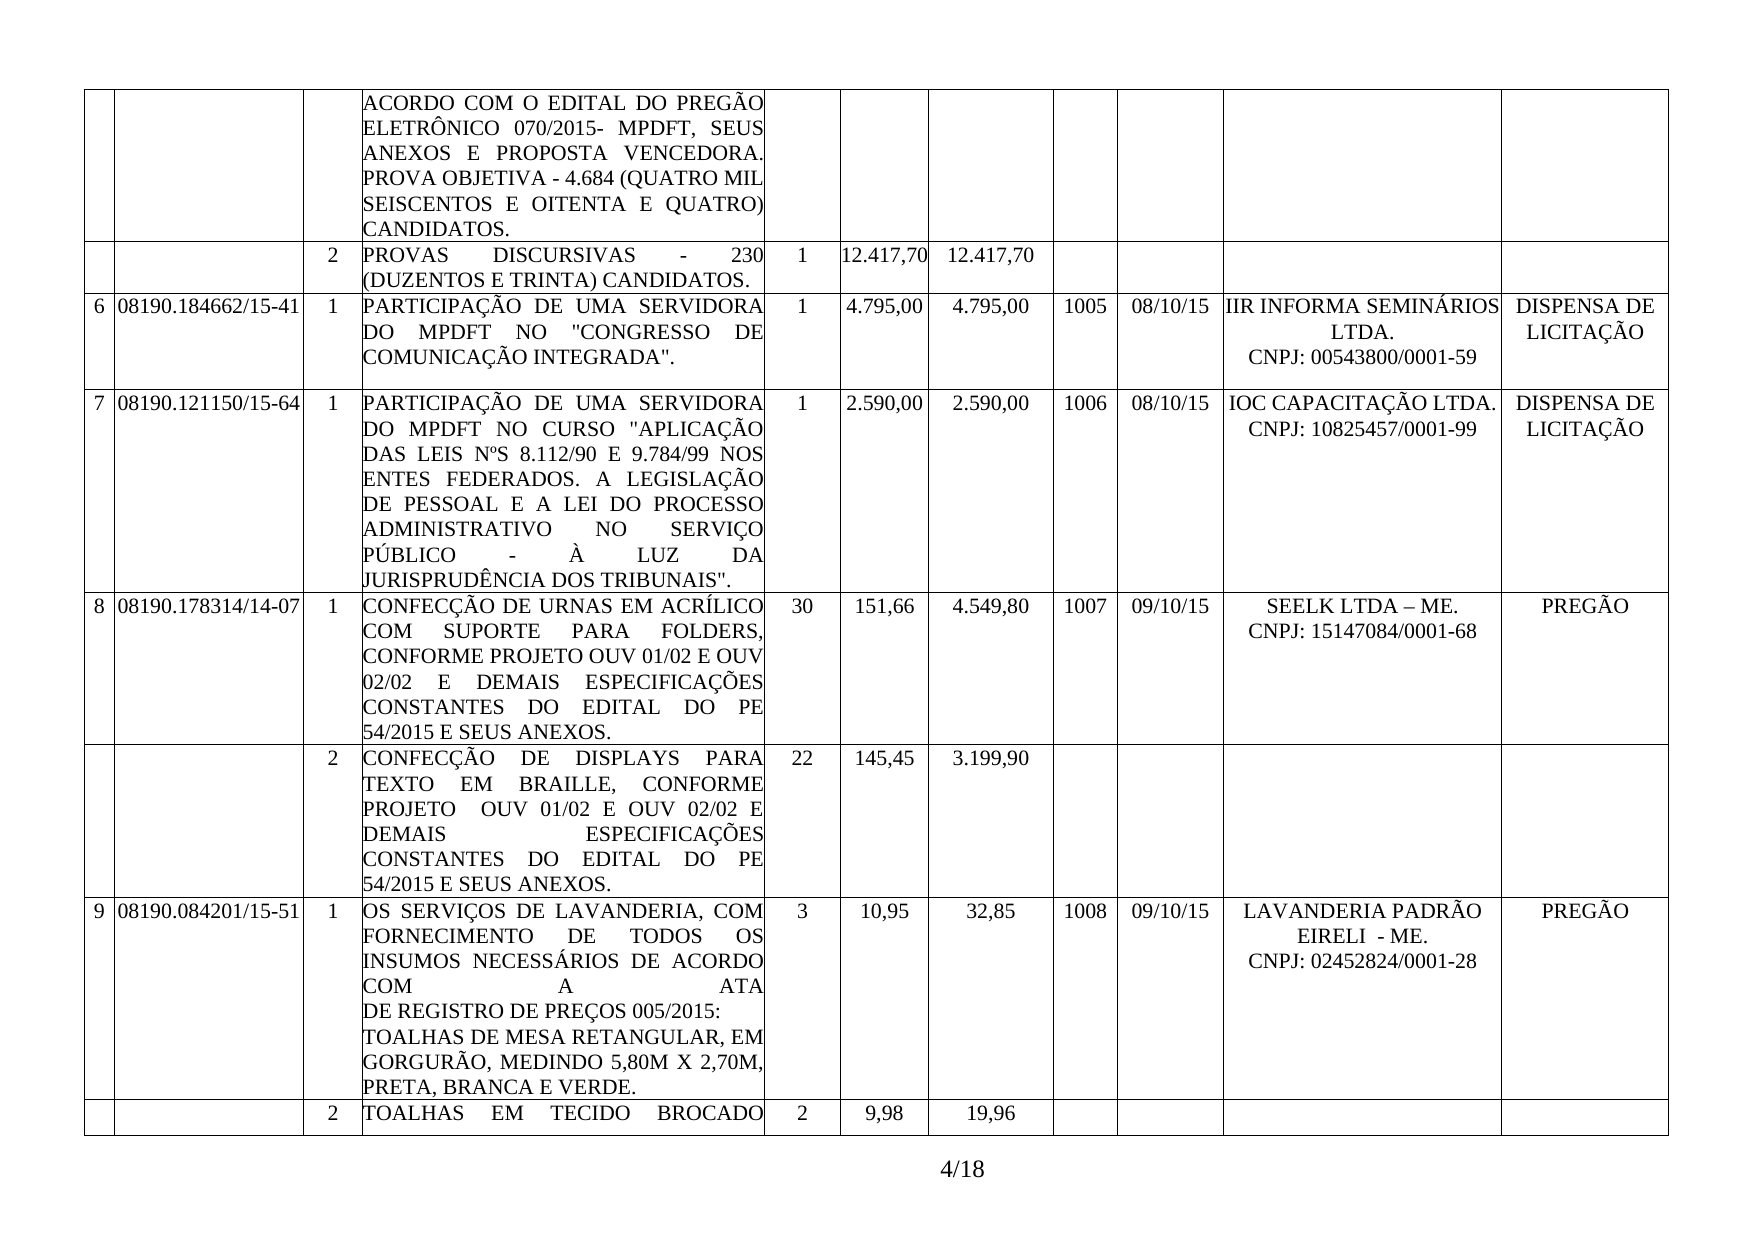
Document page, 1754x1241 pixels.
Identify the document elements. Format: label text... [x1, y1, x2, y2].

table_cell 9 [85, 898, 114, 1099]
table_cell [1054, 90, 1117, 241]
table_cell ACORDO COM O EDITAL DO PREGÃO ELETRÔNICO 070/2015- MPDFT, SEUS ANEXOS E PROPOSTA VENCEDORA. PROVA OBJETIVA - 4.684 (QUATRO MIL SEISCENTOS E OITENTA E QUATRO) CANDIDATOS. [363, 90, 764, 241]
table_cell 2 [765, 1100, 840, 1135]
table_cell LAVANDERIA PADRÃO EIRELI - ME. CNPJ: 02452824/0001-28 [1224, 898, 1501, 1099]
table_cell IIR INFORMA SEMINÁRIOS LTDA. CNPJ: 00543800/0001-59 [1224, 294, 1501, 389]
table_cell [1224, 745, 1501, 897]
table_cell 22 [765, 745, 840, 897]
table_cell 1 [765, 390, 840, 592]
table_cell 4.795,00 [841, 294, 928, 389]
table_cell 08/10/15 [1118, 294, 1223, 389]
table_cell 1 [304, 898, 362, 1099]
table_cell 4.549,80 [929, 593, 1053, 744]
table_cell 08/10/15 [1118, 390, 1223, 592]
table_cell [1502, 242, 1668, 292]
table_cell [765, 90, 840, 241]
table_cell TOALHAS EM TECIDO BROCADO [363, 1100, 764, 1135]
table_cell 3 [765, 898, 840, 1099]
table_cell 30 [765, 593, 840, 744]
table_cell 9,98 [841, 1100, 928, 1135]
table_cell [115, 745, 303, 897]
table_cell [85, 90, 114, 241]
table_cell [929, 90, 1053, 241]
table_cell [85, 242, 114, 292]
table_cell 09/10/15 [1118, 898, 1223, 1099]
table_cell 1 [765, 242, 840, 292]
table_cell [115, 90, 303, 241]
table_cell PROVAS DISCURSIVAS - 230 (DUZENTOS E TRINTA) CANDIDATOS. [363, 242, 764, 292]
table_cell 1 [304, 390, 362, 592]
table_cell 32,85 [929, 898, 1053, 1099]
table_cell 1007 [1054, 593, 1117, 744]
table_cell [1118, 1100, 1223, 1135]
table_cell 2 [304, 745, 362, 897]
table_cell 1 [304, 593, 362, 744]
table_cell [1224, 1100, 1501, 1135]
table_cell [1502, 745, 1668, 897]
table_cell [1118, 242, 1223, 292]
table_cell PREGÃO [1502, 593, 1668, 744]
table_cell OS SERVIÇOS DE LAVANDERIA, COM FORNECIMENTO DE TODOS OS INSUMOS NECESSÁRIOS DE ACORDO COM A ATA DE REGISTRO DE PREÇOS 005/2015: TOALHAS DE MESA RETANGULAR, EM GORGURÃO, MEDINDO 5,80M X 2,70M, PRETA, BRANCA E VERDE. [363, 898, 764, 1099]
table_cell 12.417,70 [929, 242, 1053, 292]
table_cell 10,95 [841, 898, 928, 1099]
table_cell [85, 1100, 114, 1135]
table_cell [841, 90, 928, 241]
table_cell 1005 [1054, 294, 1117, 389]
table_cell [304, 90, 362, 241]
table_cell [115, 1100, 303, 1135]
table_cell 3.199,90 [929, 745, 1053, 897]
table_cell [1054, 242, 1117, 292]
table_cell SEELK LTDA – ME. CNPJ: 15147084/0001-68 [1224, 593, 1501, 744]
table_cell 08190.121150/15-64 [115, 390, 303, 592]
table_cell PARTICIPAÇÃO DE UMA SERVIDORA DO MPDFT NO CURSO "APLICAÇÃO DAS LEIS NºS 8.112/90 E 9.784/99 NOS ENTES FEDERADOS. A LEGISLAÇÃO DE PESSOAL E A LEI DO PROCESSO ADMINISTRATIVO NO SERVIÇO PÚBLICO - À LUZ DA JURISPRUDÊNCIA DOS TRIBUNAIS". [363, 390, 764, 592]
table_cell 1 [765, 294, 840, 389]
table_cell 2.590,00 [841, 390, 928, 592]
table_cell DISPENSA DE LICITAÇÃO [1502, 294, 1668, 389]
table_cell CONFECÇÃO DE URNAS EM ACRÍLICO COM SUPORTE PARA FOLDERS, CONFORME PROJETO OUV 01/02 E OUV 02/02 E DEMAIS ESPECIFICAÇÕES CONSTANTES DO EDITAL DO PE 54/2015 E SEUS ANEXOS. [363, 593, 764, 744]
table_cell 09/10/15 [1118, 593, 1223, 744]
table_cell [1118, 745, 1223, 897]
table_cell 7 [85, 390, 114, 592]
table_cell CONFECÇÃO DE DISPLAYS PARA TEXTO EM BRAILLE, CONFORME PROJETO OUV 01/02 E OUV 02/02 E DEMAIS ESPECIFICAÇÕES CONSTANTES DO EDITAL DO PE 54/2015 E SEUS ANEXOS. [363, 745, 764, 897]
table_cell 151,66 [841, 593, 928, 744]
table_cell [85, 745, 114, 897]
table_cell [115, 242, 303, 292]
table_cell 1 [304, 294, 362, 389]
table_cell 1008 [1054, 898, 1117, 1099]
table_cell 6 [85, 294, 114, 389]
table_cell PREGÃO [1502, 898, 1668, 1099]
table_cell [1054, 745, 1117, 897]
table_cell 12.417,70 [841, 242, 928, 292]
table_cell 2.590,00 [929, 390, 1053, 592]
table_cell PARTICIPAÇÃO DE UMA SERVIDORA DO MPDFT NO "CONGRESSO DE COMUNICAÇÃO INTEGRADA". [363, 294, 764, 389]
table_cell 08190.084201/15-51 [115, 898, 303, 1099]
table_cell 19,96 [929, 1100, 1053, 1135]
table_cell 1006 [1054, 390, 1117, 592]
table_cell 2 [304, 242, 362, 292]
table_cell 08190.178314/14-07 [115, 593, 303, 744]
table_cell [1224, 242, 1501, 292]
table_cell [1502, 90, 1668, 241]
table_cell 2 [304, 1100, 362, 1135]
table_cell [1502, 1100, 1668, 1135]
table_cell [1224, 90, 1501, 241]
table_cell [1118, 90, 1223, 241]
table_cell 8 [85, 593, 114, 744]
table_cell [1054, 1100, 1117, 1135]
table_cell 08190.184662/15-41 [115, 294, 303, 389]
table_cell 4.795,00 [929, 294, 1053, 389]
table_cell 145,45 [841, 745, 928, 897]
table_cell DISPENSA DE LICITAÇÃO [1502, 390, 1668, 592]
table_cell IOC CAPACITAÇÃO LTDA. CNPJ: 10825457/0001-99 [1224, 390, 1501, 592]
